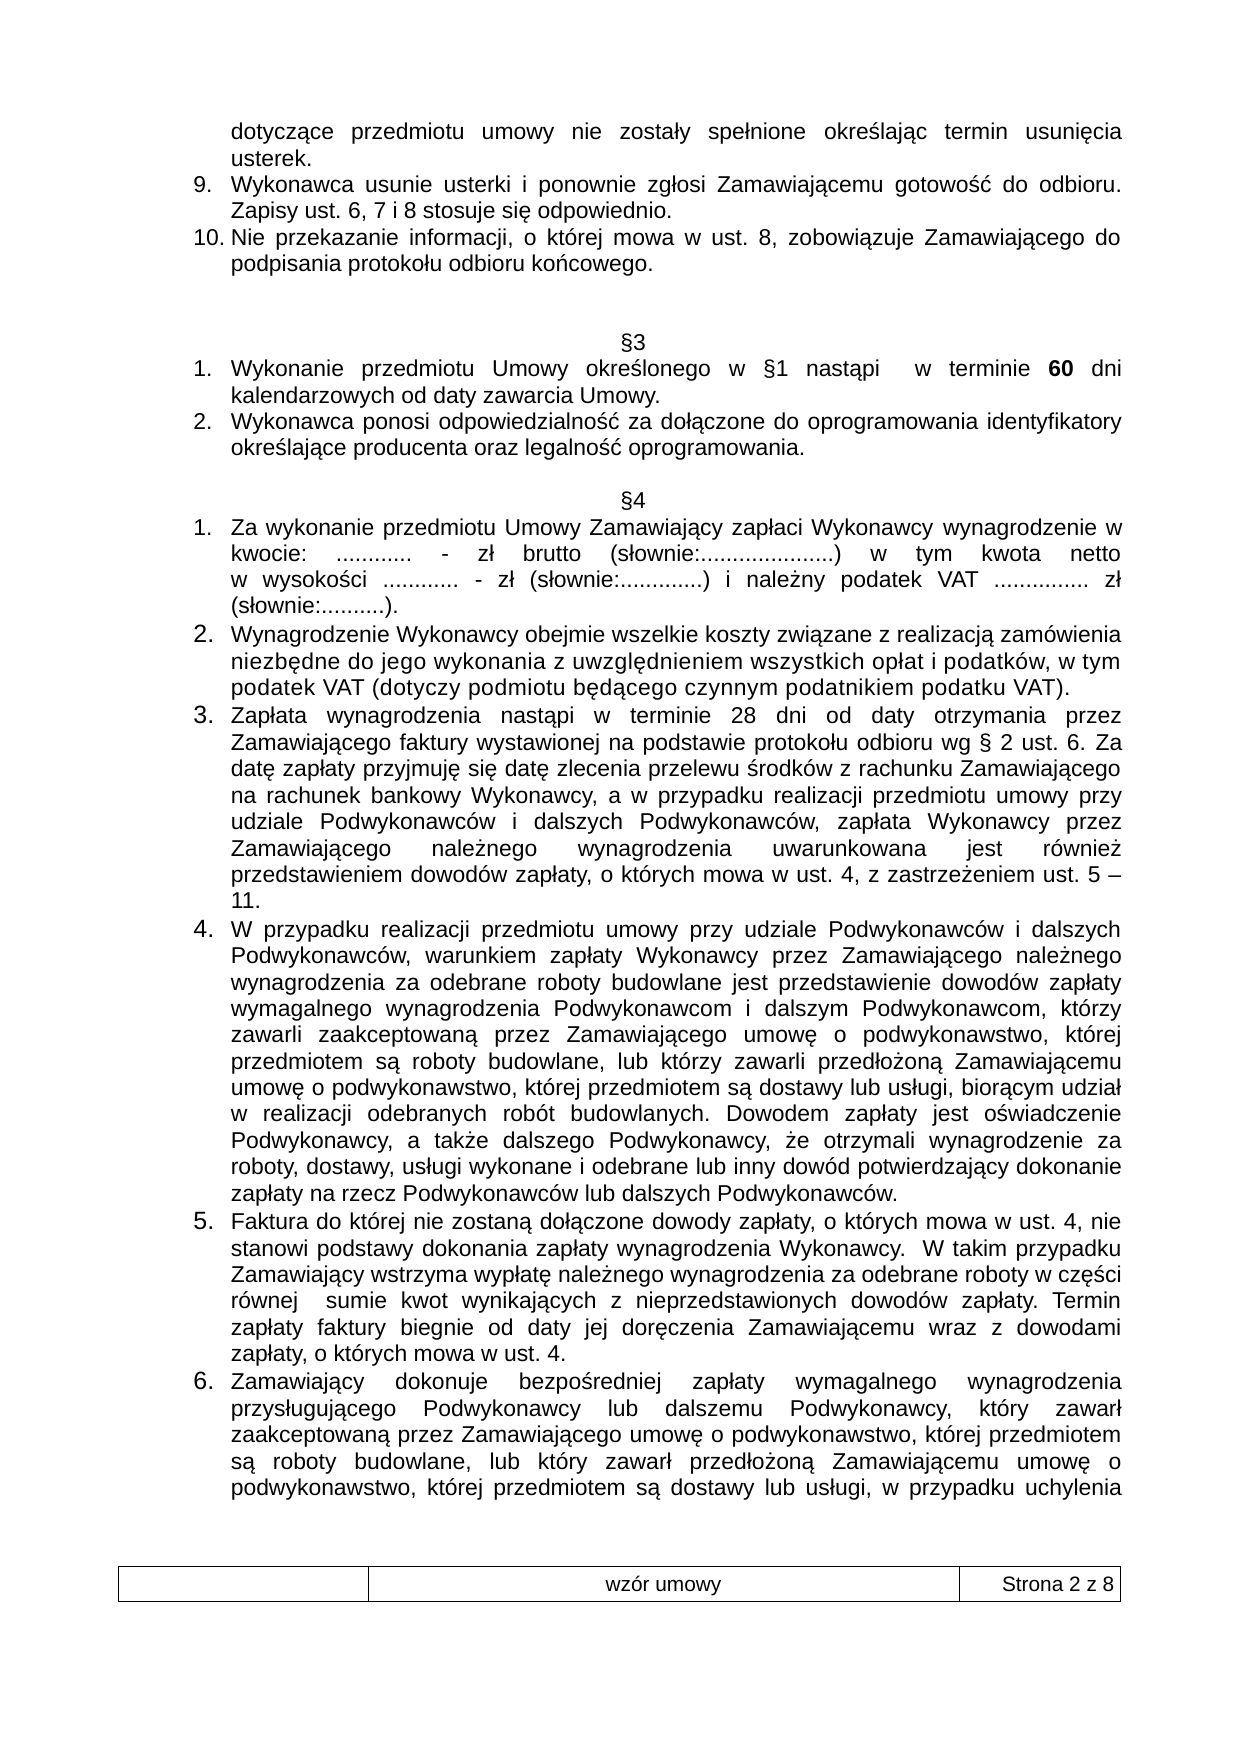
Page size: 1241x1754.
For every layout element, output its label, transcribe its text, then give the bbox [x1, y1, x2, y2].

list W przypadku realizacji przedmiotu umowy przy udziale Podwykonawców i dalszych Podwykonawców, warunkiem zapłaty Wykonawcy przez Zamawiającego należnego wynagrodzenia za odebrane roboty budowlane jest przedstawienie dowodów zapłaty wymagalnego wynagrodzenia Podwykonawcom i dalszym Podwykonawcom, którzy zawarli zaakceptowaną przez Zamawiającego umowę o podwykonawstwo, której przedmiotem są roboty budowlane, lub którzy zawarli przedłożoną Zamawiającemu umowę o podwykonawstwo, której przedmiotem są dostawy lub usługi, biorącym udział w realizacji odebranych robót budowlanych. Dowodem zapłaty jest oświadczenie Podwykonawcy, a także dalszego Podwykonawcy, że otrzymali wynagrodzenie za roboty, dostawy, usługi wykonane i odebrane lub inny dowód potwierdzający dokonanie zapłaty na rzecz Podwykonawców lub dalszych Podwykonawców. [193, 913, 1122, 1206]
list dotyczące przedmiotu umowy nie zostały spełnione określając termin usunięcia usterek. [193, 118, 1122, 171]
list Wykonanie przedmiotu Umowy określonego w §1 nastąpi w terminie 60 dni kalendarzowych od daty zawarcia Umowy. [193, 355, 1122, 408]
list Zapłata wynagrodzenia nastąpi w terminie 28 dni od daty otrzymania przez Zamawiającego faktury wystawionej na podstawie protokołu odbioru wg § 2 ust. 6. Za datę zapłaty przyjmuję się datę zlecenia przelewu środków z rachunku Zamawiającego na rachunek bankowy Wykonawcy, a w przypadku realizacji przedmiotu umowy przy udziale Podwykonawców i dalszych Podwykonawców, zapłata Wykonawcy przez Zamawiającego należnego wynagrodzenia uwarunkowana jest również przedstawieniem dowodów zapłaty, o których mowa w ust. 4, z zastrzeżeniem ust. 5 – 11. [193, 700, 1122, 913]
list Zamawiający dokonuje bezpośredniej zapłaty wymagalnego wynagrodzenia przysługującego Podwykonawcy lub dalszemu Podwykonawcy, który zawarł zaakceptowaną przez Zamawiającego umowę o podwykonawstwo, której przedmiotem są roboty budowlane, lub który zawarł przedłożoną Zamawiającemu umowę o podwykonawstwo, której przedmiotem są dostawy lub usługi, w przypadku uchylenia [193, 1366, 1122, 1501]
list Faktura do której nie zostaną dołączone dowody zapłaty, o których mowa w ust. 4, nie stanowi podstawy dokonania zapłaty wynagrodzenia Wykonawcy. W takim przypadku Zamawiający wstrzyma wypłatę należnego wynagrodzenia za odebrane roboty w części równej sumie kwot wynikających z nieprzedstawionych dowodów zapłaty. Termin zapłaty faktury biegnie od daty jej doręczenia Zamawiającemu wraz z dowodami zapłaty, o których mowa w ust. 4. [193, 1206, 1122, 1366]
list Za wykonanie przedmiotu Umowy Zamawiający zapłaci Wykonawcy wynagrodzenie w kwocie: ............ - zł brutto (słownie:.....................) w tym kwota netto w wysokości ............ - zł (słownie:.............) i należny podatek VAT ............... zł (słownie:..........). [193, 513, 1122, 619]
list Wykonawca usunie usterki i ponownie zgłosi Zamawiającemu gotowość do odbioru. Zapisy ust. 6., 7. i 8. stosuje się odpowiednio. [193, 171, 1122, 223]
list Nie przekazanie informacji, o której mowa w ust. 8, zobowiązuje Zamawiającego do podpisania protokołu odbioru końcowego. [193, 223, 1122, 276]
list Wykonawca ponosi odpowiedzialność za dołączone do oprogramowania identyfikatory określające producenta oraz legalność oprogramowania. [193, 408, 1122, 461]
list Wynagrodzenie Wykonawcy obejmie wszelkie koszty związane z realizacją zamówienia niezbędne do jego wykonania z uwzględnieniem wszystkich opłat i podatków, w tym podatek VAT (dotyczy podmiotu będącego czynnym podatnikiem podatku VAT). [193, 619, 1122, 700]
